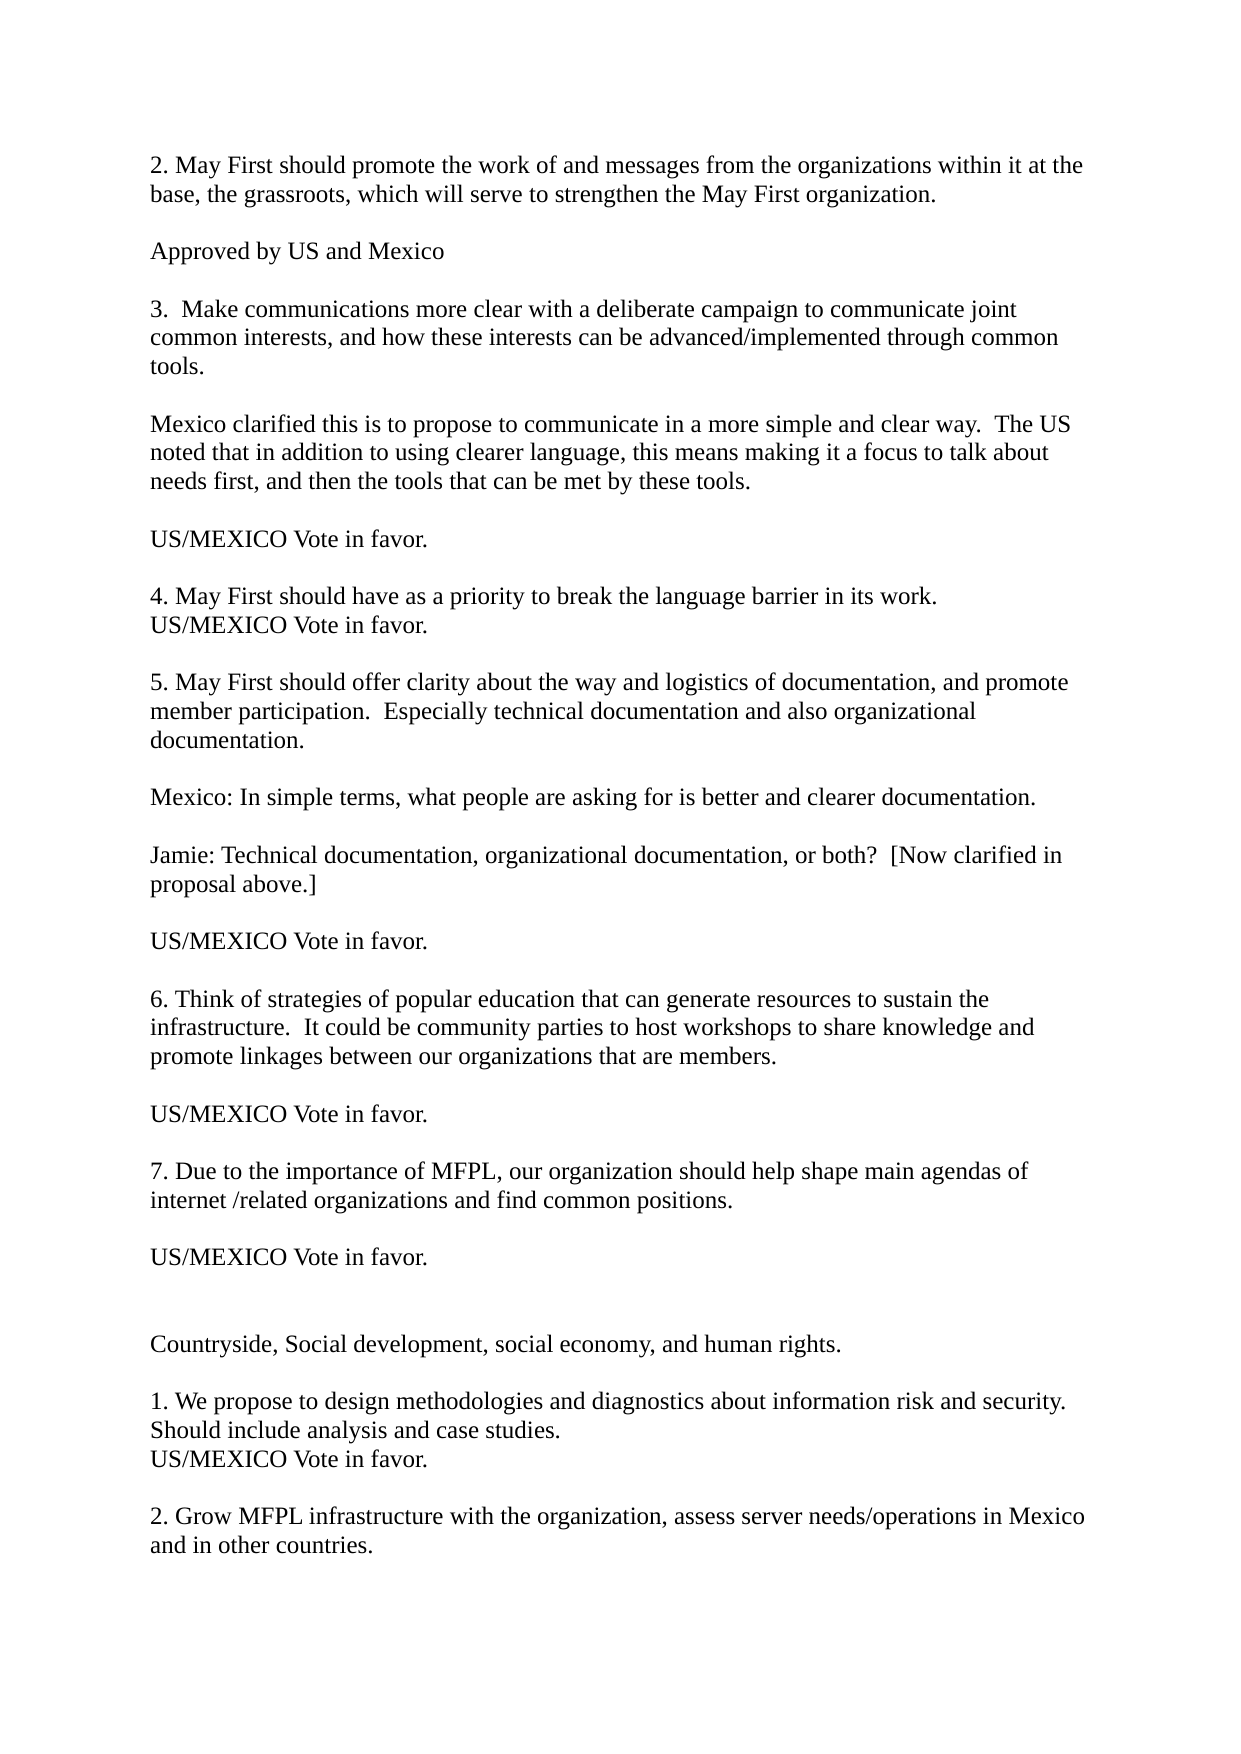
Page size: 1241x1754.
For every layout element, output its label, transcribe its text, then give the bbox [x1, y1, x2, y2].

text 2. May First should promote the work of and messages from the organizations within it at the base, the grassroots, which will serve to strengthen the May First organization. Approved by US and Mexico 3. Make communications more clear with a deliberate campaign to communicate joint common interests, and how these interests can be advanced/implemented through common tools. Mexico clarified this is to propose to communicate in a more simple and clear way. The US noted that in addition to using clearer language, this means making it a focus to talk about needs first, and then the tools that can be met by these tools. US/MEXICO Vote in favor. 4. May First should have as a priority to break the language barrier in its work. US/MEXICO Vote in favor. 5. May First should offer clarity about the way and logistics of documentation, and promote member participation. Especially technical documentation and also organizational documentation. Mexico: In simple terms, what people are asking for is better and clearer documentation. Jamie: Technical documentation, organizational documentation, or both? [Now clarified in proposal above.] US/MEXICO Vote in favor. 6. Think of strategies of popular education that can generate resources to sustain the infrastructure. It could be community parties to host workshops to share knowledge and promote linkages between our organizations that are members. US/MEXICO Vote in favor. 7. Due to the importance of MFPL, our organization should help shape main agendas of internet /related organizations and find common positions. US/MEXICO Vote in favor. Countryside, Social development, social economy, and human rights. 1. We propose to design methodologies and diagnostics about information risk and security. Should include analysis and case studies. US/MEXICO Vote in favor. 2. Grow MFPL infrastructure with the organization, assess server needs/operations in Mexico and in other countries. [150, 150, 1090, 1587]
